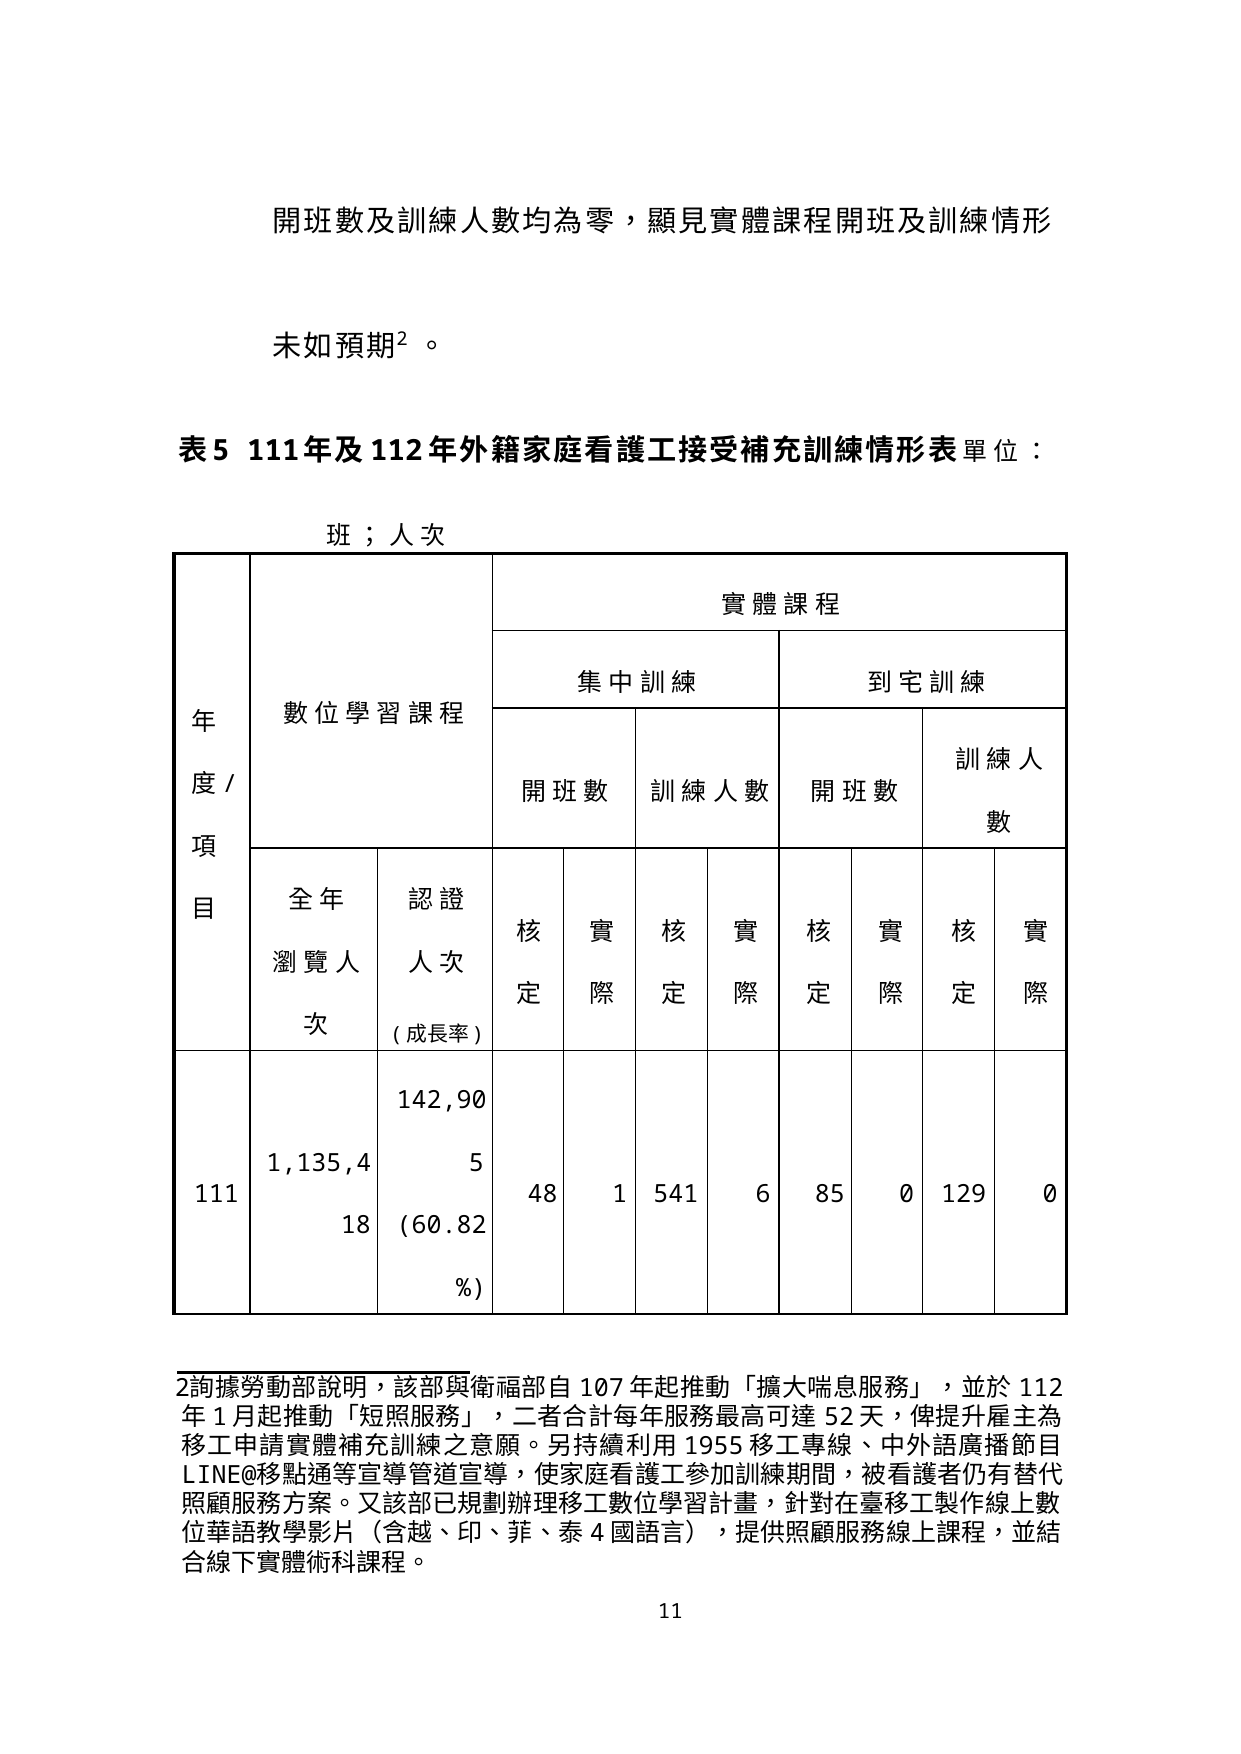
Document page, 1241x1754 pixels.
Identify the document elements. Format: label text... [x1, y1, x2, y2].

table_cell 開班數 [780, 709, 922, 847]
table_cell 541 [636, 1051, 707, 1313]
table_cell 訓練人數 [636, 709, 778, 847]
table_cell 開班數 [493, 709, 635, 847]
table_cell 0 [995, 1051, 1065, 1313]
table_cell 核定 [780, 849, 851, 1050]
table_cell 實際 [708, 849, 778, 1050]
table_cell 實際 [564, 849, 635, 1050]
table_cell 集中訓練 [493, 631, 778, 707]
text 復觀外籍家庭看護之訓練方面，勞動部依「長期照顧服務法」第 64 條第 3 項授權訂定「外國人從事家庭看護工作補充訓練辦法」，辦理外籍家庭看護工集中、到宅及數位學習等補充訓練，以確保外籍家庭看護工提供之服務素質。經檢視111年及112年外籍家庭看護工接受補充訓練情形(詳表5)，其中數位學習課程部分外籍家庭看護工接受補充訓練人次之成長率各為60.82%、44%，雖已達各該年預設目標成長5%以上，然實體訓練課程之集中訓練核定開班各年度為48班、39班，可供訓練人次為541人次、408人次；另到宅訓練核定開班各年度為85班、118班，可供訓練人次為129人次、150人次，惟因缺乏誘因，實際執行結果111年度集中訓練課程僅開設1班、訓練人數6人次，112年度則均為零；另到宅訓練課程之開班數及訓練人數均為零，顯見實體課程開班及訓練情形未如預期。 [266, 177, 1063, 365]
table_header 實體課程 [493, 555, 1065, 630]
table_cell 實際 [852, 849, 922, 1050]
table_cell 認證 人次 (成長率) [378, 849, 492, 1050]
text 表5 111年及112年外籍家庭看護工接受補充訓練情形表單位：班；人次 [171, 365, 1072, 552]
table_cell 142,905 (60.82%) [378, 1051, 492, 1313]
table_cell 全年 瀏覽人次 [251, 849, 377, 1050]
table_cell 核定 [493, 849, 563, 1050]
table_cell 85 [780, 1051, 851, 1313]
table_cell 48 [493, 1051, 563, 1313]
table_cell 訓練人數 [923, 709, 1065, 847]
table_cell 實際 [995, 849, 1065, 1050]
text 詢據勞動部說明，該部與衛福部自107年起推動「擴大喘息服務」，並於112年1月起推動「短照服務」，二者合計每年服務最高可達52天，俾提升雇主為移工申請實體補充訓練之意願。另持續利用1955移工專線、中外語廣播節目、LINE@移點通等宣導管道宣導，使家庭看護工參加訓練期間，被看護者仍有替代照顧服務方案。又該部已規劃辦理移工數位學習計畫，針對在臺移工製作線上數位華語教學影片（含越、印、菲、泰4國語言），提供照顧服務線上課程，並結合線下實體術科課程。 [174, 1373, 1063, 1577]
table_header 年度/項目 [176, 555, 249, 1050]
table_cell 0 [852, 1051, 922, 1313]
table_cell 129 [923, 1051, 994, 1313]
table_cell 核定 [923, 849, 994, 1050]
table_header 數位學習課程 [251, 555, 492, 847]
table_cell 111 [176, 1051, 249, 1313]
table_cell 到宅訓練 [780, 631, 1065, 707]
table_cell 1 [564, 1051, 635, 1313]
table_cell 6 [708, 1051, 778, 1313]
table_cell 核定 [636, 849, 707, 1050]
table_cell 1,135,418 [251, 1051, 377, 1313]
